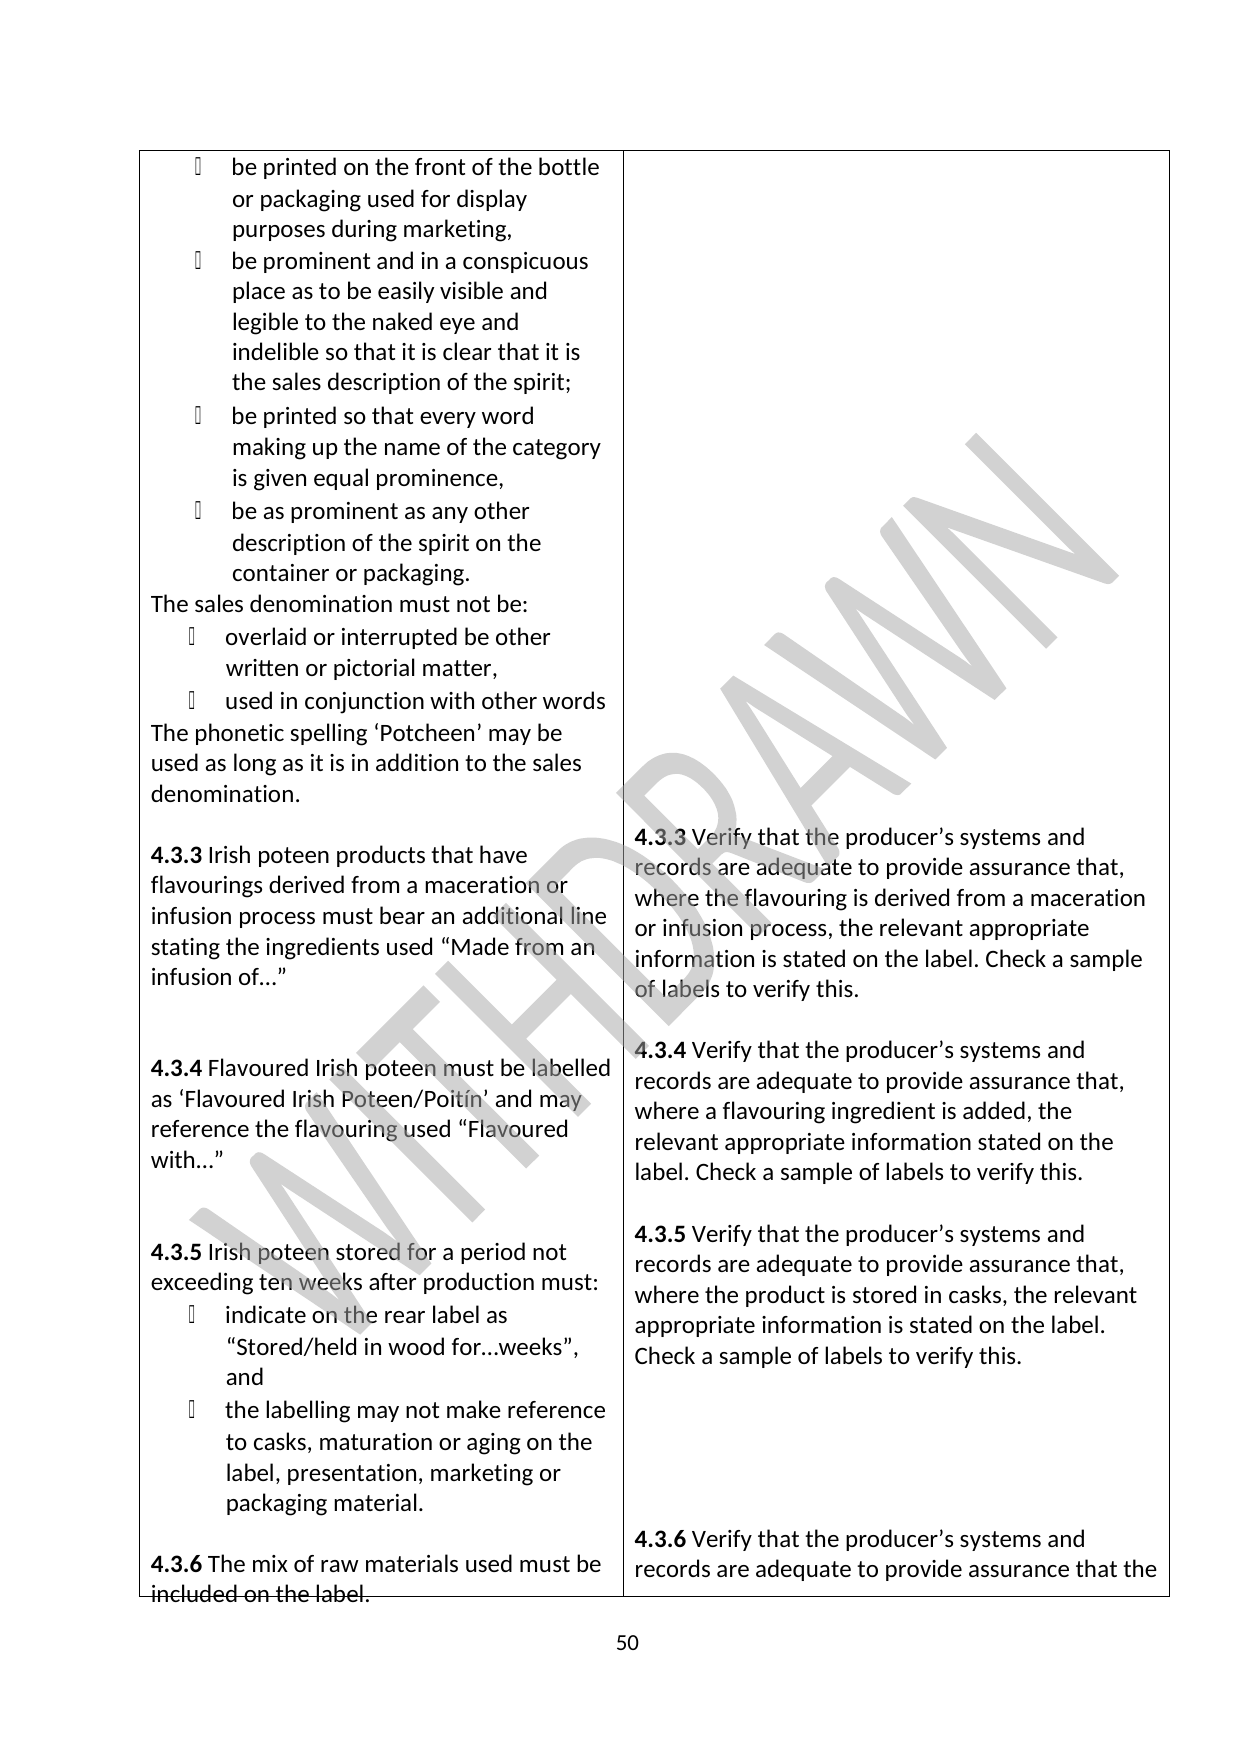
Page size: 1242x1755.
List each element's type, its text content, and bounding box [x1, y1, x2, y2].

text 4.3.6 The mix of raw materials used must be included on the label. [151, 1597, 608, 1609]
text 4.3.3 Irish poteen products that have flavourings derived from a maceration or infusion process must bear an additional line stating the ingredients used “Made from an infusion of…” [151, 839, 612, 992]
text  overlaid or interrupted be other written or pictorial matter, [188, 618, 558, 683]
text  indicate on the rear label as “Stored/held in wood for…weeks”, and [188, 1297, 584, 1392]
text The sales denomination must not be: [151, 588, 613, 618]
text 4.3.5 Irish poteen stored for a period not exceeding ten weeks after production must: [151, 1236, 302, 1297]
text 4.3.3 Verify that the producer’s systems and records are adequate to provide assurance that, where the flavouring is derived from a maceration or infusion process, the relevant appropriate information is stated on the label. Check a sample of labels to verify this. [634, 821, 1153, 1004]
text 4.3.4 Flavoured Irish poteen must be labelled as ‘Flavoured Irish Poteen/Poitín’ and may reference the flavouring used “Flavoured with…” [151, 1053, 617, 1175]
text 4.3.6 Verify that the producer’s systems and records are adequate to provide assurance that the [634, 1523, 1164, 1584]
text  be as prominent as any other description of the spirit on the container or packaging. [194, 493, 547, 588]
text  be printed so that every word making up the name of the category is given equal prominence, [194, 397, 607, 493]
text  be prominent and in a conspicuous place as to be easily visible and legible to the naked eye and indelible so that it is clear that it is the sales description of the spirit; [194, 245, 594, 397]
text 4.3.4 Verify that the producer’s systems and records are adequate to provide assurance that, where a flavouring ingredient is added, the relevant appropriate information stated on the label. Check a sample of labels to verify this. [634, 1034, 1131, 1187]
text  used in conjunction with other words The phonetic spelling ‘Potcheen’ may be used as long as it is in addition to the sales denomination. [151, 683, 612, 809]
text 4.3.5 Irish poteen stored for a period not exceeding ten weeks after production must: [249, 1236, 323, 1283]
text 4.3.6 The mix of raw materials used must be included on the label. [151, 1548, 608, 1596]
text 4.3.5 Irish poteen stored for a period not exceeding ten weeks after production must: [316, 1236, 605, 1297]
text  be printed on the front of the bottle or packaging used for display purposes during marketing, [194, 151, 606, 244]
text  the labelling may not make reference to casks, maturation or aging on the label, presentation, marketing or packaging material. [188, 1392, 612, 1518]
text 4.3.5 Verify that the producer’s systems and records are adequate to provide assurance that, where the product is stored in casks, the relevant appropriate information is stated on the label. Check a sample of labels to verify this. [634, 1218, 1144, 1370]
